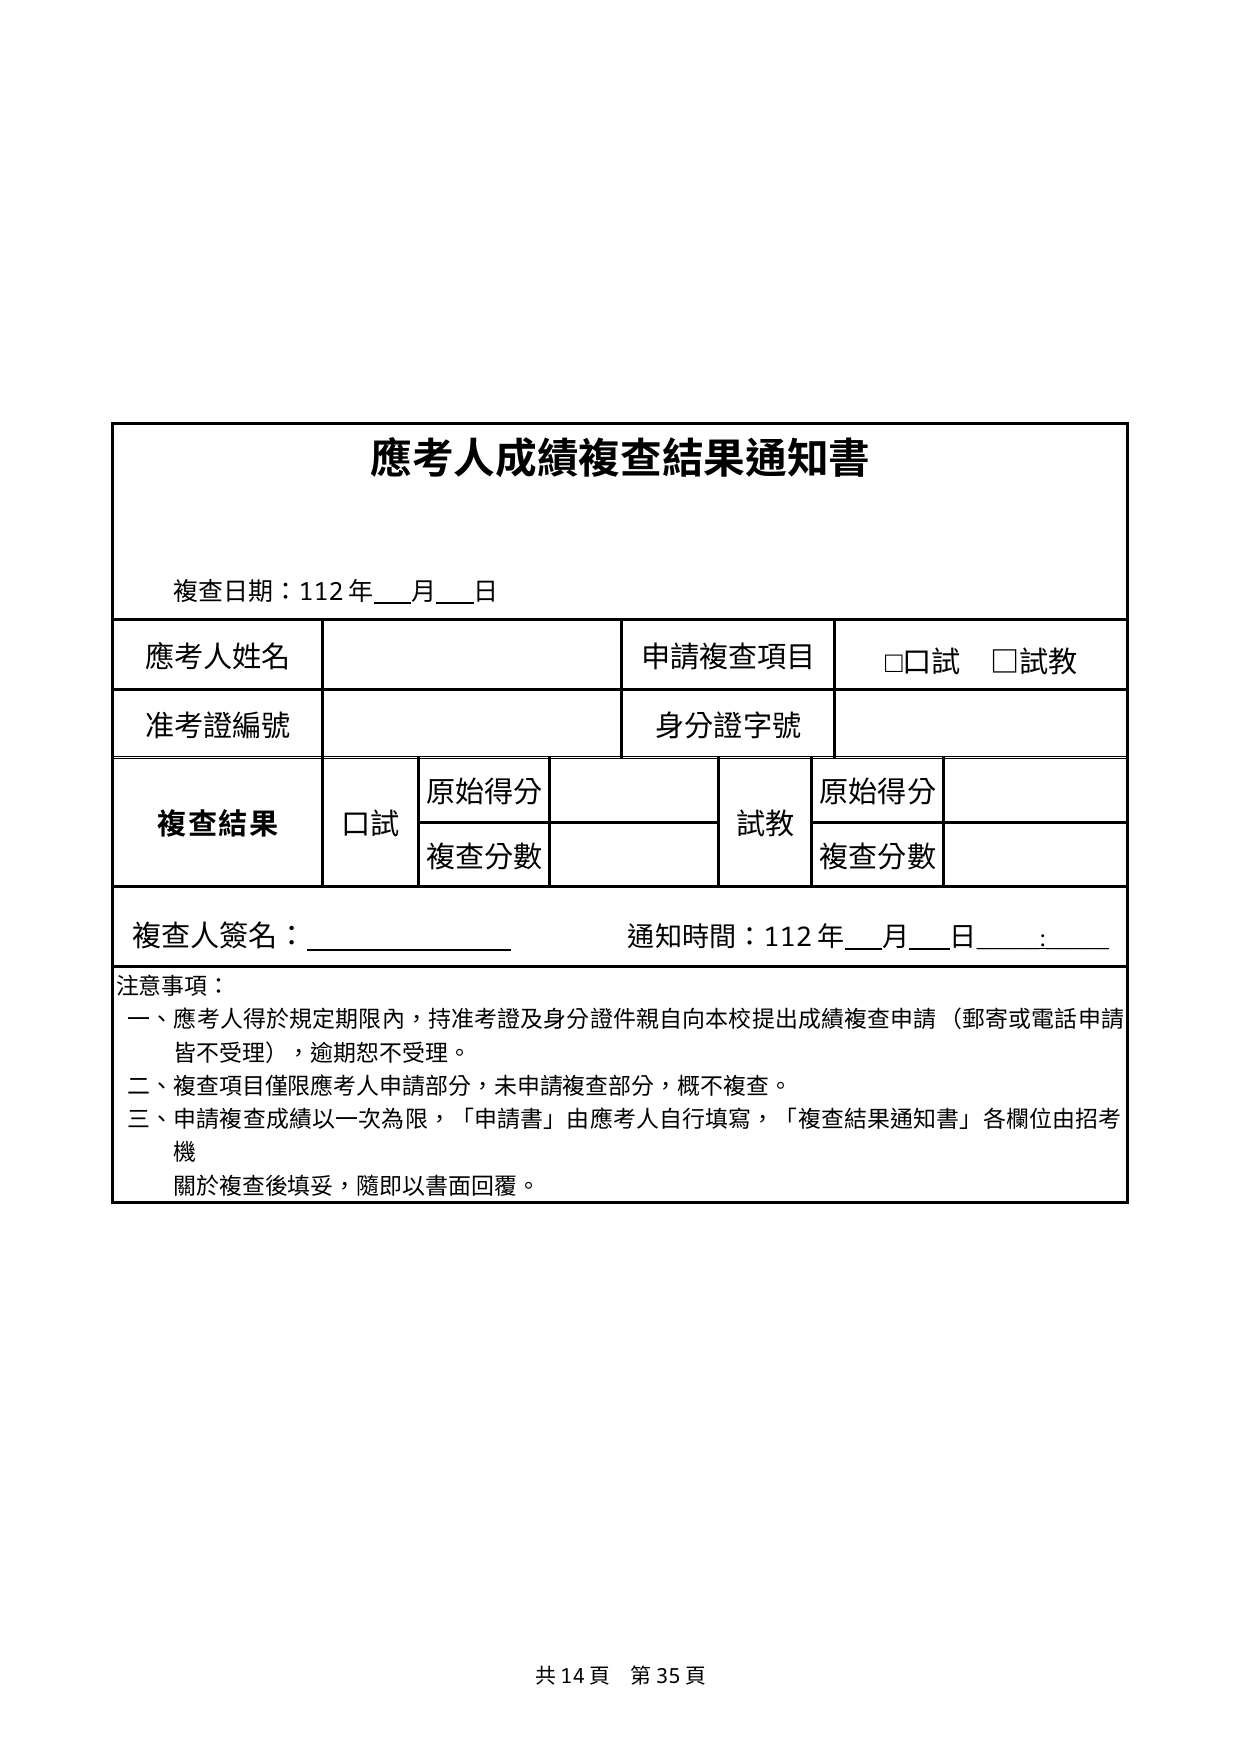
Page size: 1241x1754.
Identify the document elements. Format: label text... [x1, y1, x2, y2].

table_cell 複查結果 [114, 759, 321, 885]
table_cell 口試 [324, 759, 417, 885]
table_header 應考人成績複查結果通知書 複查日期：112年 月 日 [114, 425, 1126, 618]
table_cell 應考人姓名 [114, 621, 321, 688]
table_cell 複查分數 [813, 824, 942, 885]
table_cell [945, 824, 1126, 885]
table_cell [551, 824, 717, 885]
table_cell 原始得分 [813, 759, 942, 821]
table_cell [324, 621, 620, 688]
table_cell [836, 691, 1126, 756]
table_cell 原始得分 [420, 759, 548, 821]
table_cell 注意事項： 一、應考人得於規定期限內，持准考證及身分證件親自向本校提出成績複查申請（郵寄或電話申請皆不受理），逾期恕不受理。 二、複查項目僅限應考人申請部分，未申請複查部分，概不複查。 三、申請複查成績以一次為限，「申請書」由應考人自行填寫，「複查結果通知書」各欄位由招考機 關於複查後填妥，隨即以書面回覆。 [114, 968, 1126, 1201]
table_cell 准考證編號 [114, 691, 321, 756]
table_cell 試教 [720, 759, 810, 885]
table_cell [551, 759, 717, 821]
table_cell [945, 759, 1126, 821]
table_cell 複查分數 [420, 824, 548, 885]
table_cell 身分證字號 [623, 691, 833, 756]
table_cell □口試 □試教 [836, 621, 1126, 688]
table_cell [324, 691, 620, 756]
table_cell 複查人簽名： 通知時間：112年 月 日­­_____:_____ [114, 888, 1126, 965]
table_cell 申請複查項目 [623, 621, 833, 688]
